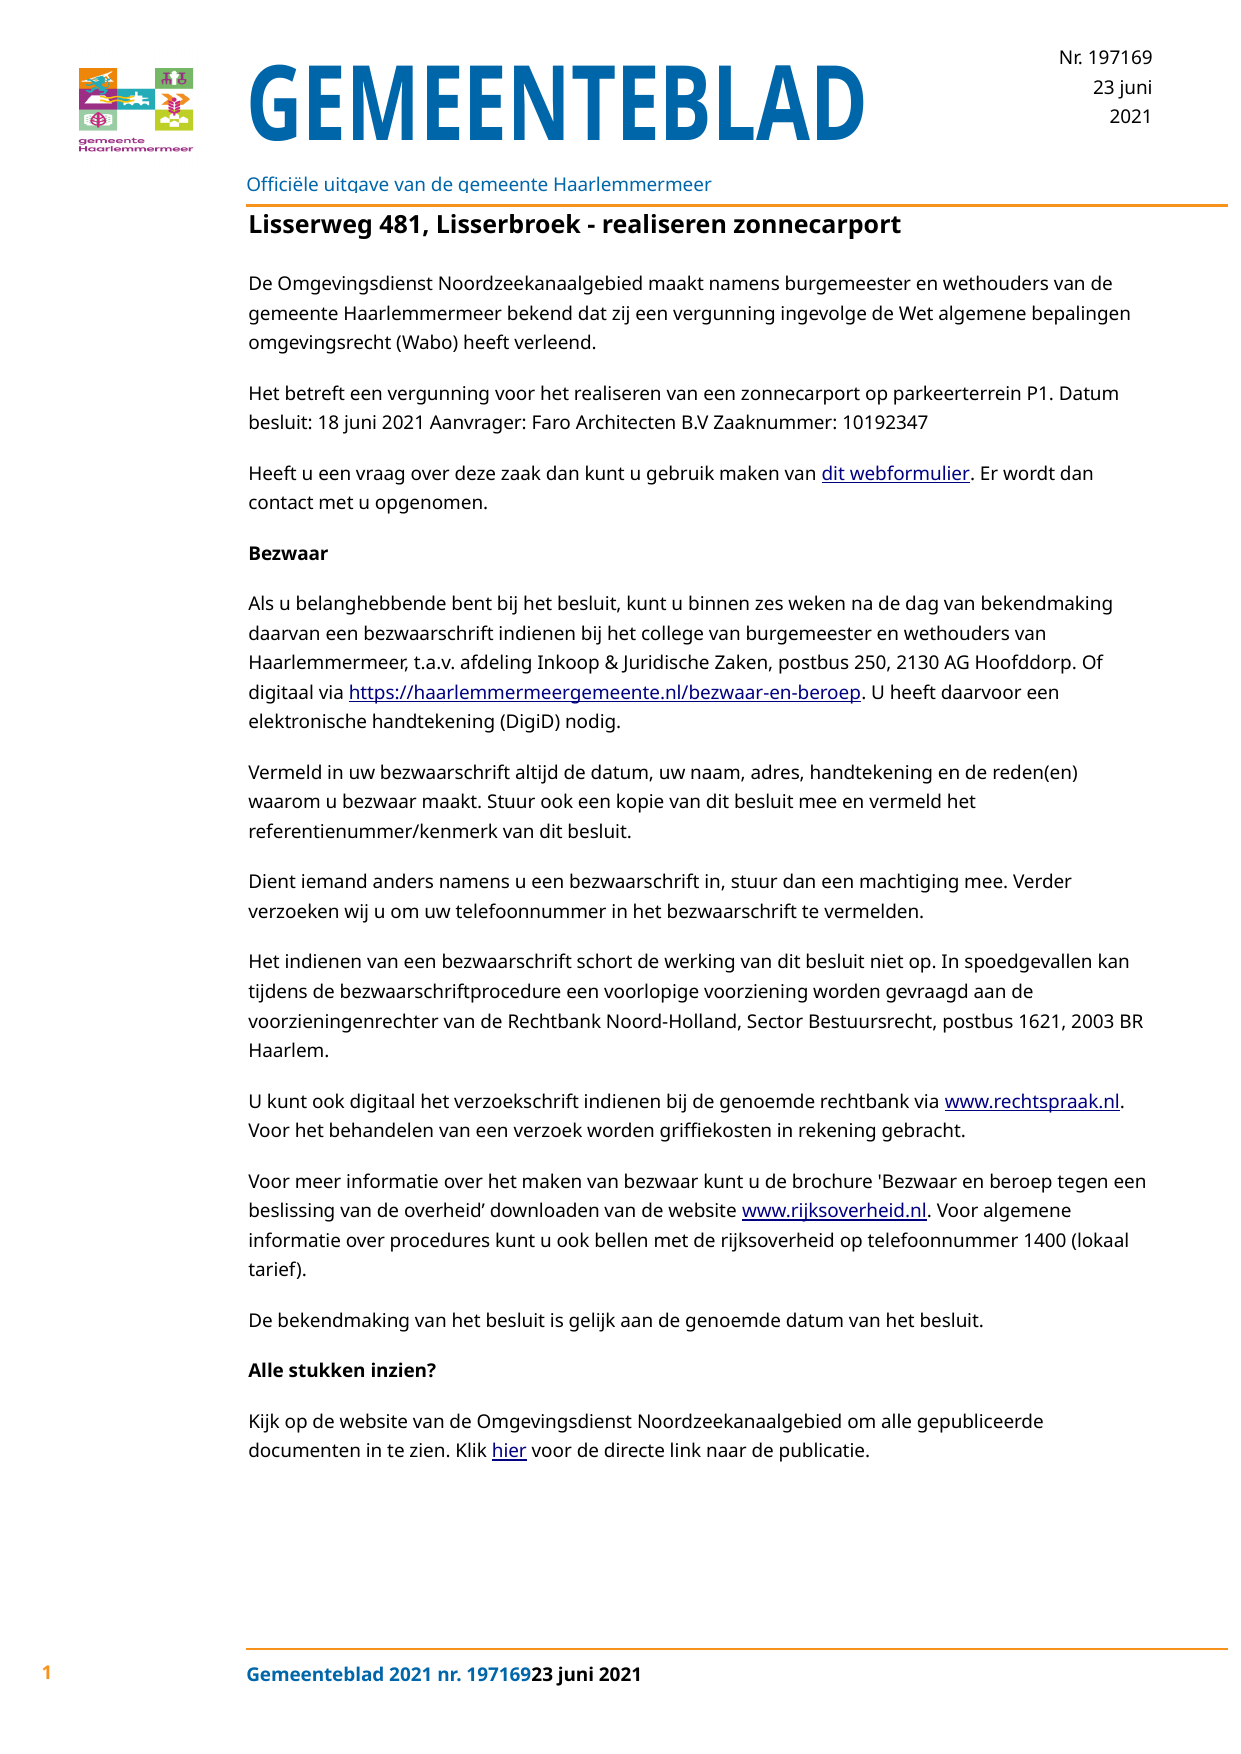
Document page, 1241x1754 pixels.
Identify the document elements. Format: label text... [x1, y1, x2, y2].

text Lisserweg 481, Lisserbroek - realiseren zonnecarport [248, 207, 1152, 241]
text Heeft u een vraag over deze zaak dan kunt u gebruik maken van dit webformulier. Er wordt dan contact met u opgenomen. [248, 460, 1152, 515]
text Voor meer informatie over het maken van bezwaar kunt u de brochure 'Bezwaar en beroep tegen een beslissing van de overheid’ downloaden van de website www.rijksoverheid.nl. Voor algemene informatie over procedures kunt u ook bellen met de rijksoverheid op telefoonnummer 1400 (lokaal tarief). [248, 1168, 1152, 1282]
text Als u belanghebbende bent bij het besluit, kunt u binnen zes weken na de dag van bekendmaking daarvan een bezwaarschrift indienen bij het college van burgemeester en wethouders van Haarlemmermeer, t.a.v. afdeling Inkoop & Juridische Zaken, postbus 250, 2130 AG Hoofddorp. Of digitaal via https://haarlemmermeergemeente.nl/bezwaar-en-beroep. U heeft daarvoor een elektronische handtekening (DigiD) nodig. [248, 590, 1152, 734]
text Het indienen van een bezwaarschrift schort de werking van dit besluit niet op. In spoedgevallen kan tijdens de bezwaarschriftprocedure een voorlopige voorziening worden gevraagd aan de voorzieningenrechter van de Rechtbank Noord-Holland, Sector Bestuursrecht, postbus 1621, 2003 BR Haarlem. [248, 949, 1152, 1063]
text Kijk op de website van de Omgevingsdienst Noordzeekanaalgebied om alle gepubliceerde documenten in te zien. Klik hier voor de directe link naar de publicatie. [248, 1408, 1152, 1463]
text Bezwaar [248, 540, 1152, 566]
text U kunt ook digitaal het verzoekschrift indienen bij de genoemde rechtbank via www.rechtspraak.nl. Voor het behandelen van een verzoek worden griffiekosten in rekening gebracht. [248, 1088, 1152, 1143]
text Het betreft een vergunning voor het realiseren van een zonnecarport op parkeerterrein P1. Datum besluit: 18 juni 2021 Aanvrager: Faro Architecten B.V Zaaknummer: 10192347 [248, 380, 1152, 435]
text Dient iemand anders namens u een bezwaarschrift in, stuur dan een machtiging mee. Verder verzoeken wij u om uw telefoonnummer in het bezwaarschrift te vermelden. [248, 869, 1152, 924]
text Vermeld in uw bezwaarschrift altijd de datum, uw naam, adres, handtekening en de reden(en) waarom u bezwaar maakt. Stuur ook een kopie van dit besluit mee en vermeld het referentienummer/kenmerk van dit besluit. [248, 759, 1152, 844]
text De bekendmaking van het besluit is gelijk aan de genoemde datum van het besluit. [248, 1307, 1152, 1333]
picture [41, 47, 231, 172]
text De Omgevingsdienst Noordzeekanaalgebied maakt namens burgemeester en wethouders van de gemeente Haarlemmermeer bekend dat zij een vergunning ingevolge de Wet algemene bepalingen omgevingsrecht (Wabo) heeft verleend. [248, 270, 1152, 355]
text Alle stukken inzien? [248, 1357, 1152, 1383]
